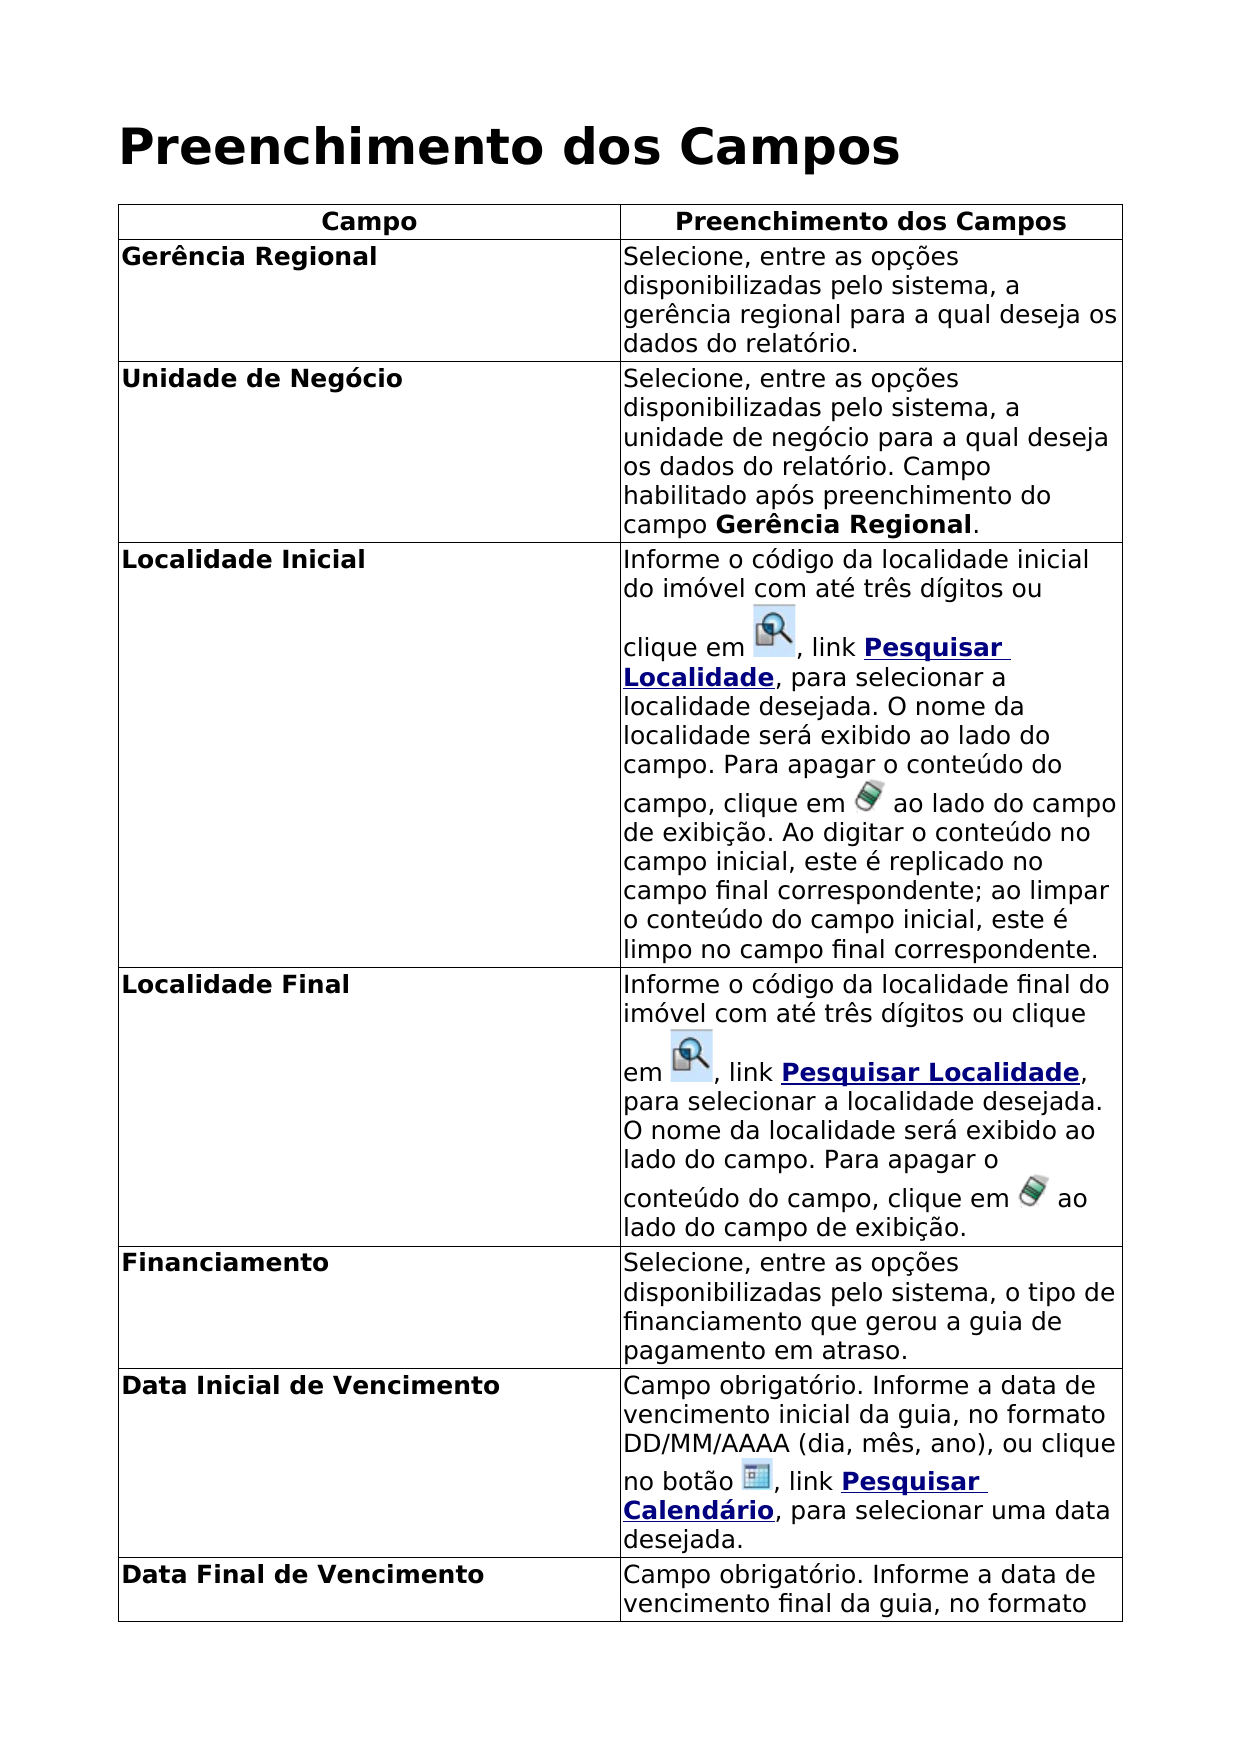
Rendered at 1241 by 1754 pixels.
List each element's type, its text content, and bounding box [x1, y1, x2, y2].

table_cell Unidade de Negócio [119, 362, 620, 542]
picture [753, 603, 796, 657]
picture [853, 779, 886, 813]
table_cell Financiamento [119, 1247, 620, 1368]
table_cell Campo obrigatório. Informe a data de vencimento inicial da guia, no formato DD/MM/AAAA (dia, mês, ano), ou clique no botão , link Pesquisar Calendário, para selecionar uma data desejada. [621, 1369, 1122, 1557]
table_header Preenchimento dos Campos [621, 205, 1122, 239]
table_cell Campo obrigatório. Informe a data de vencimento final da guia, no formato [621, 1558, 1122, 1621]
table_cell Informe o código da localidade final do imóvel com até três dígitos ou clique em , link Pesquisar Localidade, para selecionar a localidade desejada. O nome da localidade será exibido ao lado do campo. Para apagar o conteúdo do campo, clique em ao lado do campo de exibição. [621, 968, 1122, 1246]
table_cell Informe o código da localidade inicial do imóvel com até três dígitos ou clique em , link Pesquisar Localidade, para selecionar a localidade desejada. O nome da localidade será exibido ao lado do campo. Para apagar o conteúdo do campo, clique em ao lado do campo de exibição. Ao digitar o conteúdo no campo inicial, este é replicado no campo final correspondente; ao limpar o conteúdo do campo inicial, este é limpo no campo final correspondente. [621, 543, 1122, 967]
picture [741, 1458, 773, 1490]
table_cell Selecione, entre as opções disponibilizadas pelo sistema, a unidade de negócio para a qual deseja os dados do relatório. Campo habilitado após preenchimento do campo Gerência Regional. [621, 362, 1122, 542]
table_cell Selecione, entre as opções disponibilizadas pelo sistema, o tipo de financiamento que gerou a guia de pagamento em atraso. [621, 1247, 1122, 1368]
table_cell Data Final de Vencimento [119, 1558, 620, 1621]
table_cell Localidade Inicial [119, 543, 620, 967]
table_cell Gerência Regional [119, 240, 620, 361]
subtitle Preenchimento dos Campos [118, 118, 1122, 176]
table_header Campo [119, 205, 620, 239]
table_cell Localidade Final [119, 968, 620, 1246]
picture [1017, 1174, 1050, 1208]
picture [670, 1028, 713, 1082]
table_cell Data Inicial de Vencimento [119, 1369, 620, 1557]
table_cell Selecione, entre as opções disponibilizadas pelo sistema, a gerência regional para a qual deseja os dados do relatório. [621, 240, 1122, 361]
